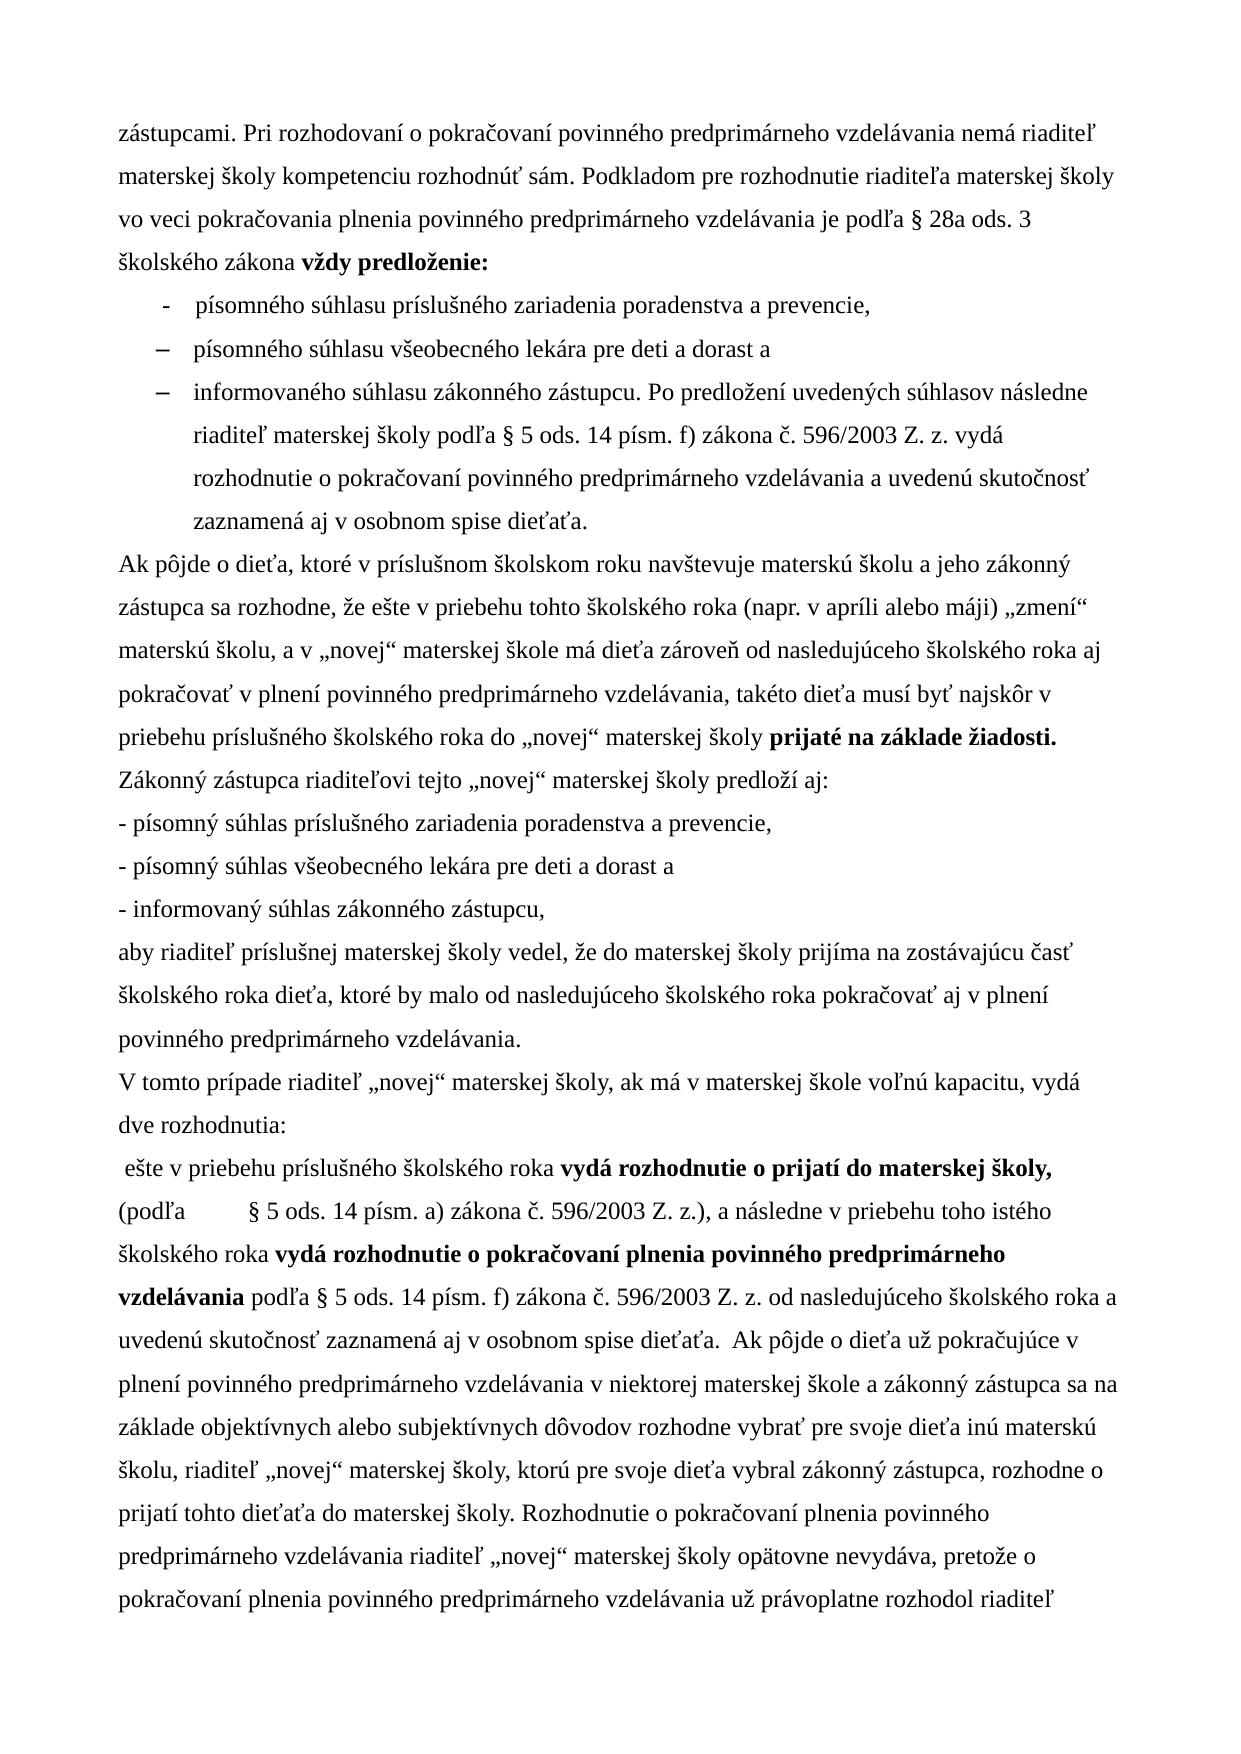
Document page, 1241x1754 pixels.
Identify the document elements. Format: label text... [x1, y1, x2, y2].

text - písomného súhlasu príslušného zariadenia poradenstva a prevencie, [118, 291, 1122, 319]
list písomného súhlasu všeobecného lekára pre deti a dorast a [156, 334, 1122, 362]
text zástupcami. Pri rozhodovaní o pokračovaní povinného predprimárneho vzdelávania nemá riaditeľ materskej školy kompetenciu rozhodnúť sám. Podkladom pre rozhodnutie riaditeľa materskej školy vo veci pokračovania plnenia povinného predprimárneho vzdelávania je podľa § 28a ods. 3 školského zákona vždy predloženie: [118, 118, 1122, 276]
text aby riaditeľ príslušnej materskej školy vedel, že do materskej školy prijíma na zostávajúcu časť školského roka dieťa, ktoré by malo od nasledujúceho školského roka pokračovať aj v plnení povinného predprimárneho vzdelávania. [118, 937, 1122, 1052]
text - informovaný súhlas zákonného zástupcu, [118, 894, 1122, 923]
text Ak pôjde o dieťa, ktoré v príslušnom školskom roku navštevuje materskú školu a jeho zákonný zástupca sa rozhodne, že ešte v priebehu tohto školského roka (napr. v apríli alebo máji) „zmení“ materskú školu, a v „novej“ materskej škole má dieťa zároveň od nasledujúceho školského roka aj pokračovať v plnení povinného predprimárneho vzdelávania, takéto dieťa musí byť najskôr v priebehu príslušného školského roka do „novej“ materskej školy prijaté na základe žiadosti. Zákonný zástupca riaditeľovi tejto „novej“ materskej školy predloží aj: [118, 549, 1122, 794]
text - písomný súhlas všeobecného lekára pre deti a dorast a [118, 851, 1122, 880]
text - písomný súhlas príslušného zariadenia poradenstva a prevencie, [118, 808, 1122, 837]
text V tomto prípade riaditeľ „novej“ materskej školy, ak má v materskej škole voľnú kapacitu, vydá dve rozhodnutia: [118, 1067, 1122, 1139]
text ešte v priebehu príslušného školského roka vydá rozhodnutie o prijatí do materskej školy, (podľa § 5 ods. 14 písm. a) zákona č. 596/2003 Z. z.), a následne v priebehu toho istého školského roka vydá rozhodnutie o pokračovaní plnenia povinného predprimárneho vzdelávania podľa § 5 ods. 14 písm. f) zákona č. 596/2003 Z. z. od nasledujúceho školského roka a uvedenú skutočnosť zaznamená aj v osobnom spise dieťaťa. Ak pôjde o dieťa už pokračujúce v plnení povinného predprimárneho vzdelávania v niektorej materskej škole a zákonný zástupca sa na základe objektívnych alebo subjektívnych dôvodov rozhodne vybrať pre svoje dieťa inú materskú školu, riaditeľ „novej“ materskej školy, ktorú pre svoje dieťa vybral zákonný zástupca, rozhodne o prijatí tohto dieťaťa do materskej školy. Rozhodnutie o pokračovaní plnenia povinného predprimárneho vzdelávania riaditeľ „novej“ materskej školy opätovne nevydáva, pretože o pokračovaní plnenia povinného predprimárneho vzdelávania už právoplatne rozhodol riaditeľ [118, 1153, 1122, 1613]
list informovaného súhlasu zákonného zástupcu. Po predložení uvedených súhlasov následne riaditeľ materskej školy podľa § 5 ods. 14 písm. f) zákona č. 596/2003 Z. z. vydá rozhodnutie o pokračovaní povinného predprimárneho vzdelávania a uvedenú skutočnosť zaznamená aj v osobnom spise dieťaťa. [156, 377, 1122, 535]
